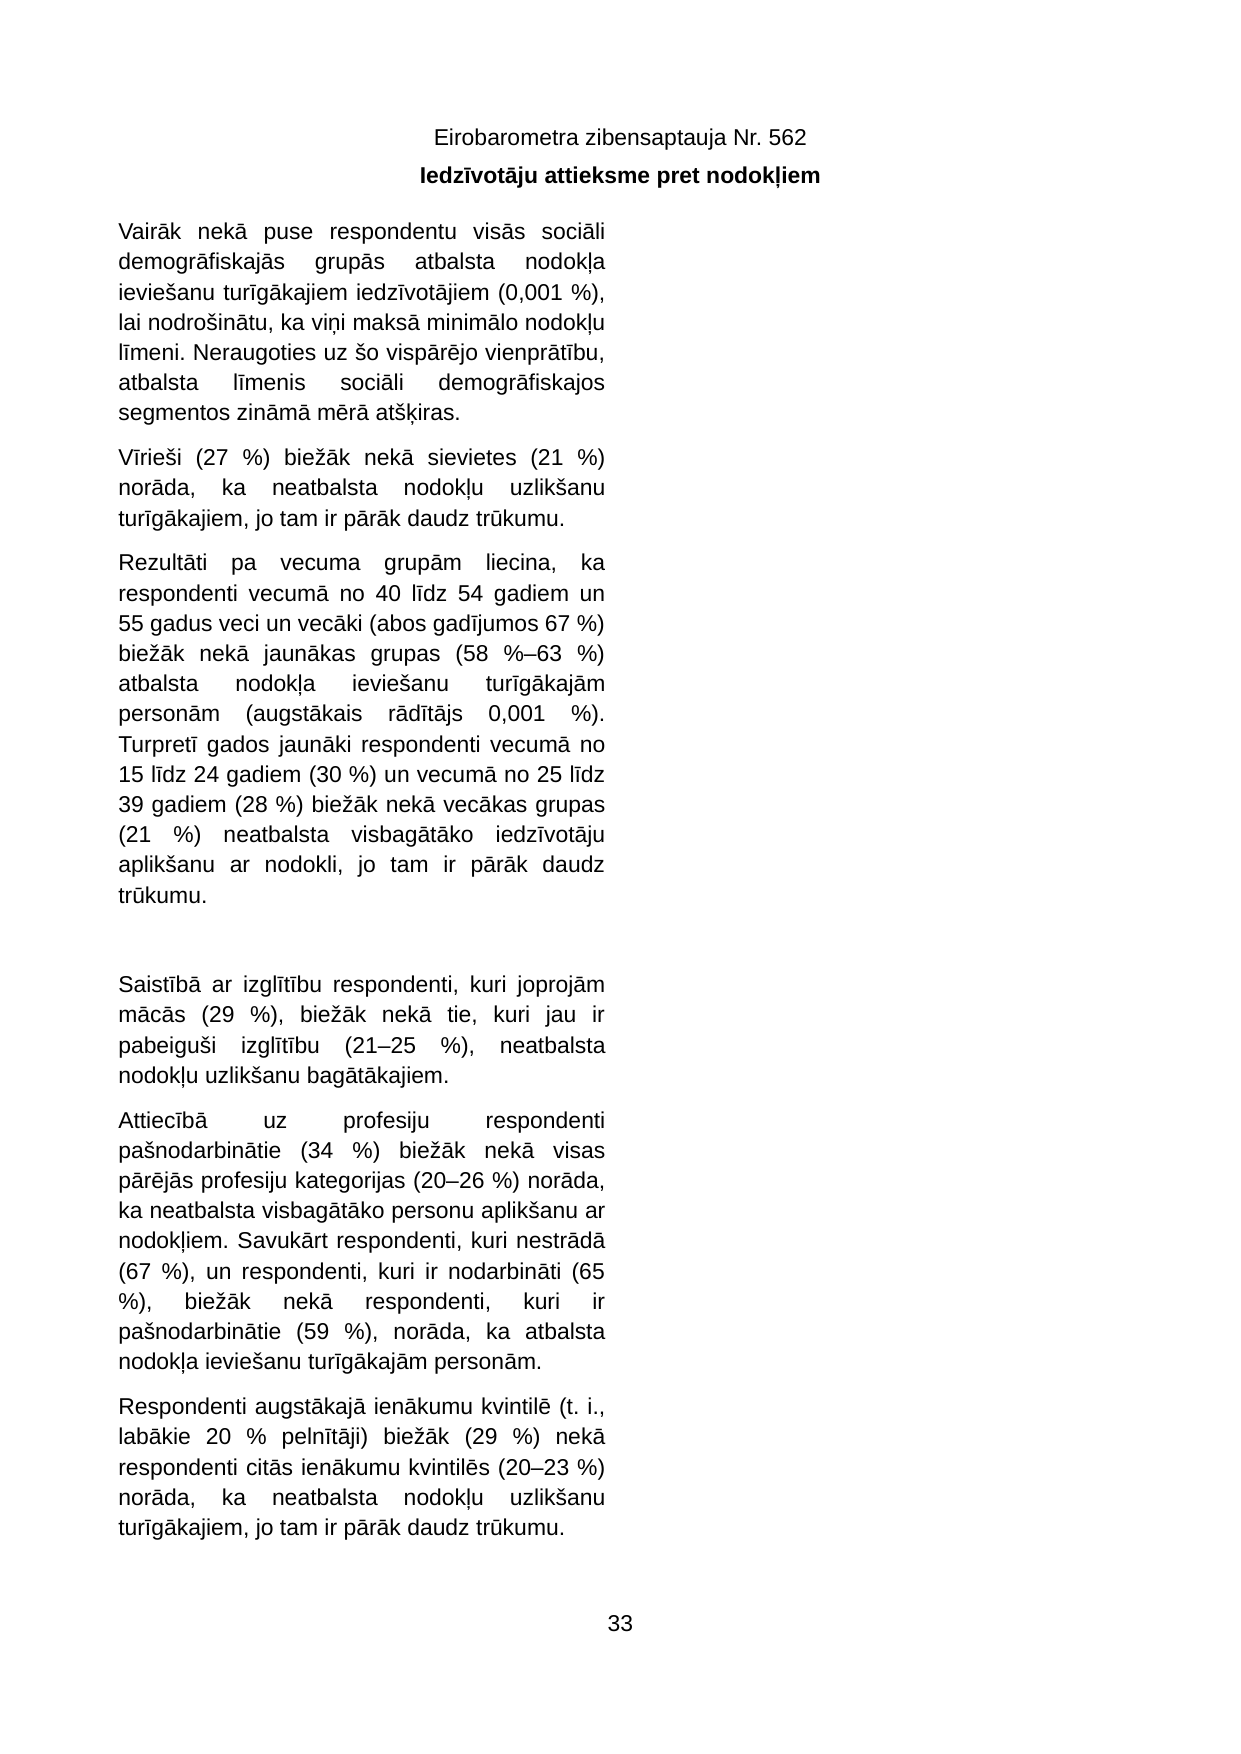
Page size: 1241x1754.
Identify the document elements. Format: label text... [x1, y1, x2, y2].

text Attiecībā uz profesiju respondenti pašnodarbinātie (34 %) biežāk nekā visas pārējās profesiju kategorijas (20–26 %) norāda, ka neatbalsta visbagātāko personu aplikšanu ar nodokļiem. Savukārt respondenti, kuri nestrādā (67 %), un respondenti, kuri ir nodarbināti (65 %), biežāk nekā respondenti, kuri ir pašnodarbinātie (59 %), norāda, ka atbalsta nodokļa ieviešanu turīgākajām personām. [118, 1107, 605, 1375]
text Rezultāti pa vecuma grupām liecina, ka respondenti vecumā no 40 līdz 54 gadiem un 55 gadus veci un vecāki (abos gadījumos 67 %) biežāk nekā jaunākas grupas (58 %–63 %) atbalsta nodokļa ieviešanu turīgākajām personām (augstākais rādītājs 0,001 %). Turpretī gados jaunāki respondenti vecumā no 15 līdz 24 gadiem (30 %) un vecumā no 25 līdz 39 gadiem (28 %) biežāk nekā vecākas grupas (21 %) neatbalsta visbagātāko iedzīvotāju aplikšanu ar nodokli, jo tam ir pārāk daudz trūkumu. [118, 549, 605, 908]
text Vīrieši (27 %) biežāk nekā sievietes (21 %) norāda, ka neatbalsta nodokļu uzlikšanu turīgākajiem, jo tam ir pārāk daudz trūkumu. [118, 444, 605, 531]
text Vairāk nekā puse respondentu visās sociāli demogrāfiskajās grupās atbalsta nodokļa ieviešanu turīgākajiem iedzīvotājiem (0,001 %), lai nodrošinātu, ka viņi maksā minimālo nodokļu līmeni. Neraugoties uz šo vispārējo vienprātību, atbalsta līmenis sociāli demogrāfiskajos segmentos zināmā mērā atšķiras. [118, 218, 605, 426]
text Respondenti augstākajā ienākumu kvintilē (t. i., labākie 20 % pelnītāji) biežāk (29 %) nekā respondenti citās ienākumu kvintilēs (20–23 %) norāda, ka neatbalsta nodokļu uzlikšanu turīgākajiem, jo tam ir pārāk daudz trūkumu. [118, 1393, 605, 1540]
text Saistībā ar izglītību respondenti, kuri joprojām mācās (29 %), biežāk nekā tie, kuri jau ir pabeiguši izglītību (21–25 %), neatbalsta nodokļu uzlikšanu bagātākajiem. [118, 971, 605, 1088]
